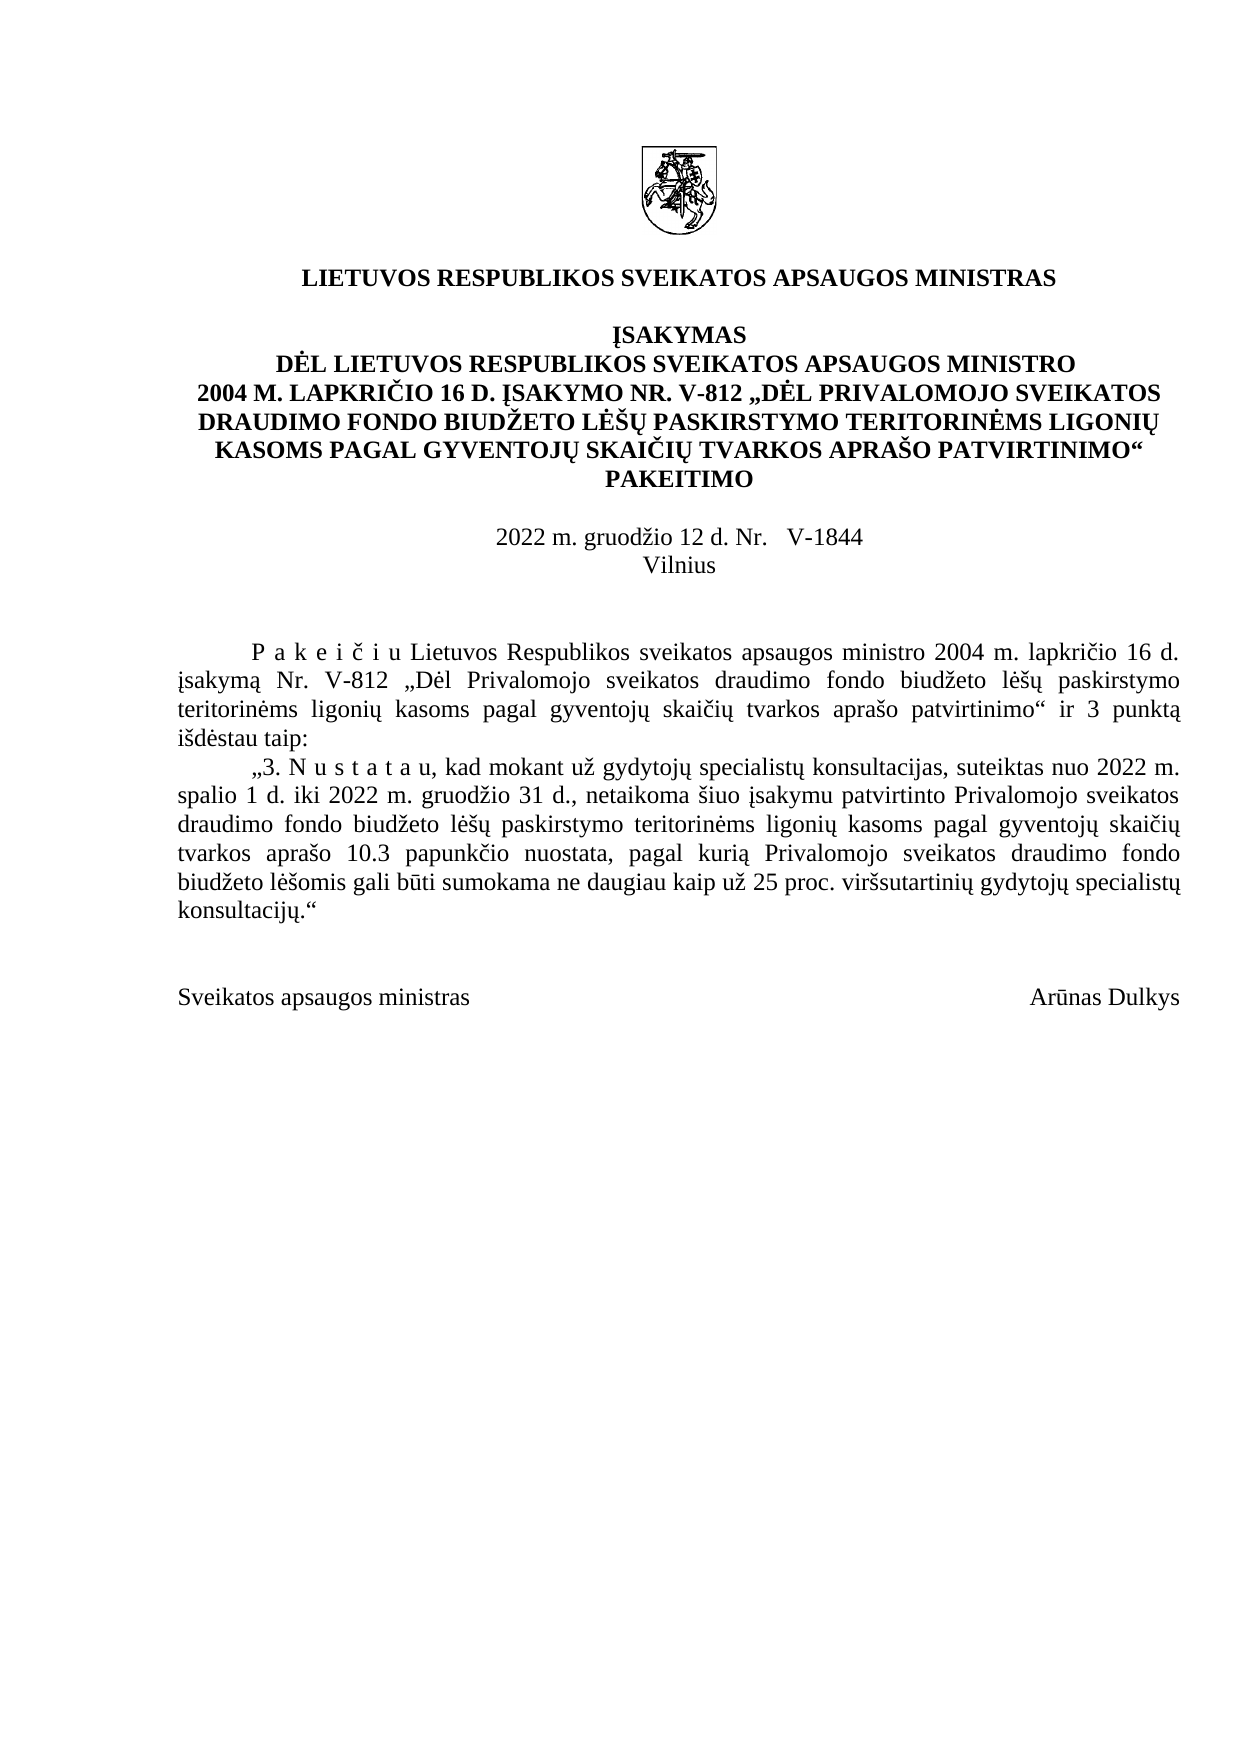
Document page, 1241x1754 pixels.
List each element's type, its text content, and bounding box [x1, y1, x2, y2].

text LIETUVOS RESPUBLIKOS SVEIKATOS APSAUGOS MINISTRAS [177, 263, 1181, 292]
text „3. N u s t a t a u, kad mokant už gydytojų specialistų konsultacijas, suteiktas nuo 2022 m. spalio 1 d. iki 2022 m. gruodžio 31 d., netaikoma šiuo įsakymu patvirtinto Privalomojo sveikatos draudimo fondo biudžeto lėšų paskirstymo teritorinėms ligonių kasoms pagal gyventojų skaičių tvarkos aprašo 10.3 papunkčio nuostata, pagal kurią Privalomojo sveikatos draudimo fondo biudžeto lėšomis gali būti sumokama ne daugiau kaip už 25 proc. viršsutartinių gydytojų specialistų konsultacijų.“ [177, 752, 1181, 924]
text 2004 M. LAPKRIČIO 16 D. ĮSAKYMO NR. V-812 „DĖL PRIVALOMOJO SVEIKATOS DRAUDIMO FONDO BIUDŽETO LĖŠŲ PASKIRSTYMO TERITORINĖMS LIGONIŲ KASOMS PAGAL GYVENTOJŲ SKAIČIŲ TVARKOS APRAŠO PATVIRTINIMO“ PAKEITIMO [177, 378, 1181, 493]
text DĖL LIETUVOS RESPUBLIKOS SVEIKATOS APSAUGOS MINISTRO [177, 349, 1181, 378]
text Vilnius [177, 551, 1181, 579]
text 2022 m. gruodžio 12 d. Nr. V-1844 [177, 522, 1181, 551]
text Sveikatos apsaugos ministras Arūnas Dulkys [177, 982, 1181, 1011]
text ĮSAKYMAS [177, 321, 1181, 349]
text P a k e i č i u Lietuvos Respublikos sveikatos apsaugos ministro 2004 m. lapkričio 16 d. įsakymą Nr. V-812 „Dėl Privalomojo sveikatos draudimo fondo biudžeto lėšų paskirstymo teritorinėms ligonių kasoms pagal gyventojų skaičių tvarkos aprašo patvirtinimo“ ir 3 punktą išdėstau taip: [177, 637, 1181, 752]
